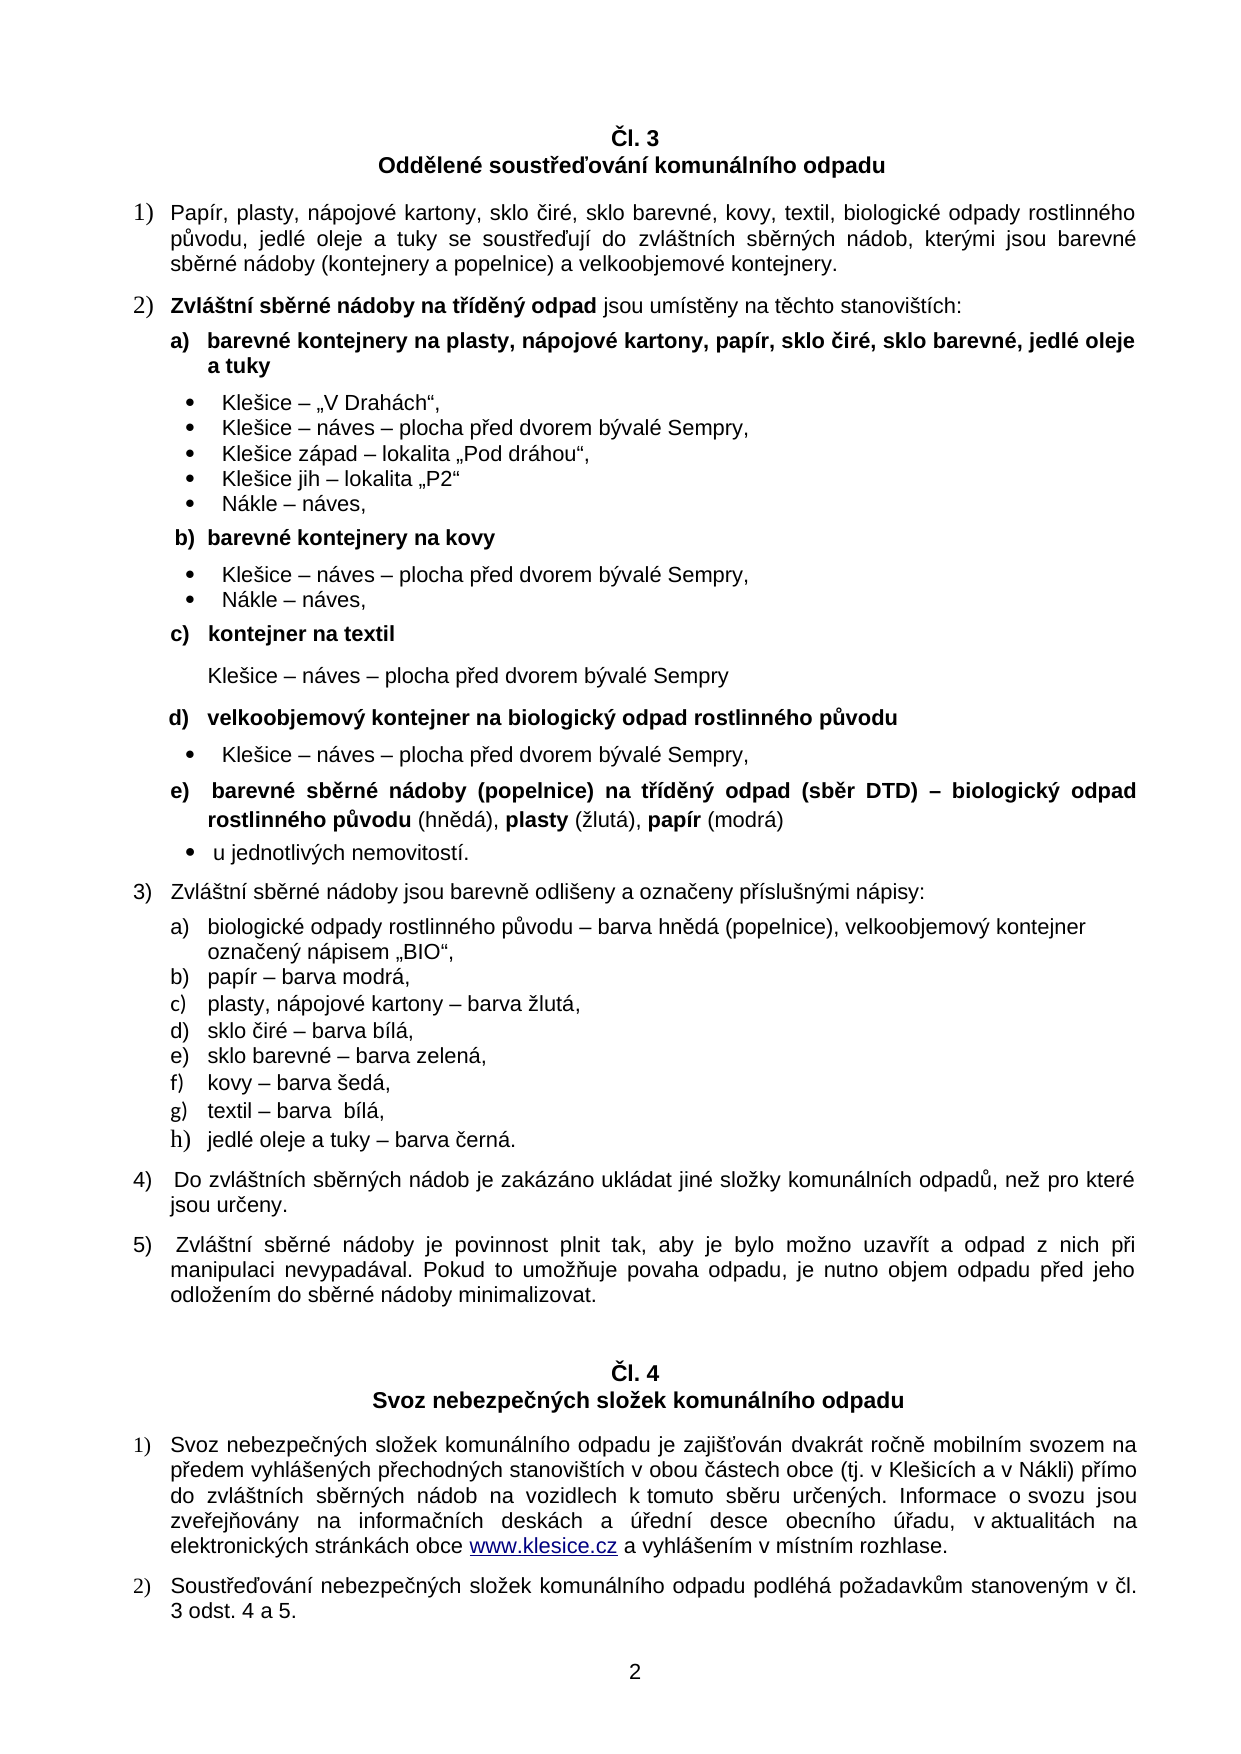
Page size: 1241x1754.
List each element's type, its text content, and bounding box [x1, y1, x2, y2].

list Klešice západ – lokalita „Pod dráhou“, [186, 441, 1137, 466]
list barevné kontejnery na plasty, nápojové kartony, papír, sklo čiré, sklo barevné, jedlé oleje a tuky [170, 328, 1137, 378]
subtitle Svoz nebezpečných složek komunálního odpadu [133, 1387, 1137, 1413]
list plasty, nápojové kartony – barva žlutá, [170, 989, 1137, 1017]
text Oddělené soustřeďování komunálního odpadu [133, 152, 1137, 178]
list papír – barva modrá, [170, 964, 1137, 989]
list kovy – barva šedá, [170, 1068, 1137, 1096]
text 3) Zvláštní sběrné nádoby jsou barevně odlišeny a označeny příslušnými nápisy: [133, 879, 1137, 904]
list b) barevné kontejnery na kovy [133, 524, 1137, 550]
list Soustřeďování nebezpečných složek komunálního odpadu podléhá požadavkům stanoveným v čl. 3 odst. 4 a 5. [133, 1573, 1137, 1623]
text 5) Zvláštní sběrné nádoby je povinnost plnit tak, aby je bylo možno uzavřít a odpad z nich při manipulaci nevypadával. Pokud to umožňuje povaha odpadu, je nutno objem odpadu před jeho odložením do sběrné nádoby minimalizovat. [133, 1232, 1137, 1307]
list Klešice – náves – plocha před dvorem bývalé Sempry, [186, 562, 1137, 587]
list Nákle – náves, [186, 587, 1137, 613]
text Klešice – náves – plocha před dvorem bývalé Sempry [207, 663, 1137, 688]
list Klešice – „V Drahách“, [186, 390, 1137, 415]
list u jednotlivých nemovitostí. [186, 840, 1137, 866]
list d) velkoobjemový kontejner na biologický odpad rostlinného původu [133, 705, 1137, 730]
text e) barevné sběrné nádoby (popelnice) na tříděný odpad (sběr DTD) – biologický odpad rostlinného původu (hnědá), plasty (žlutá), papír (modrá) [170, 778, 1137, 832]
list Klešice – náves – plocha před dvorem bývalé Sempry, [186, 742, 1137, 768]
list Papír, plasty, nápojové kartony, sklo čiré, sklo barevné, kovy, textil, biologické odpady rostlinného původu, jedlé oleje a tuky se soustřeďují do zvláštních sběrných nádob, kterými jsou barevné sběrné nádoby (kontejnery a popelnice) a velkoobjemové kontejnery. [133, 197, 1137, 276]
list biologické odpady rostlinného původu – barva hnědá (popelnice), velkoobjemový kontejner označený nápisem „BIO“, [170, 914, 1137, 964]
text Čl. 3 [133, 125, 1137, 152]
text 4) Do zvláštních sběrných nádob je zakázáno ukládat jiné složky komunálních odpadů, než pro které jsou určeny. [133, 1167, 1137, 1217]
list sklo čiré – barva bílá, [170, 1017, 1137, 1043]
list jedlé oleje a tuky – barva černá. [170, 1124, 1137, 1153]
list Nákle – náves, [186, 491, 1137, 516]
list Svoz nebezpečných složek komunálního odpadu je zajišťován dvakrát ročně mobilním svozem na předem vyhlášených přechodných stanovištích v obou částech obce (tj. v Klešicích a v Nákli) přímo do zvláštních sběrných nádob na vozidlech k tomuto sběru určených. Informace o svozu jsou zveřejňovány na informačních deskách a úřední desce obecního úřadu, v aktualitách na elektronických stránkách obce www.klesice.cz a vyhlášením v místním rozhlase. [133, 1432, 1137, 1558]
list Klešice – náves – plocha před dvorem bývalé Sempry, [186, 415, 1137, 441]
list Klešice jih – lokalita „P2“ [186, 466, 1137, 491]
list textil – barva bílá, [170, 1096, 1137, 1124]
list Zvláštní sběrné nádoby na tříděný odpad jsou umístěny na těchto stanovištích: [133, 291, 1137, 319]
text c) kontejner na textil [170, 621, 1137, 646]
list sklo barevné – barva zelená, [170, 1043, 1137, 1068]
subtitle Čl. 4 [133, 1360, 1137, 1387]
